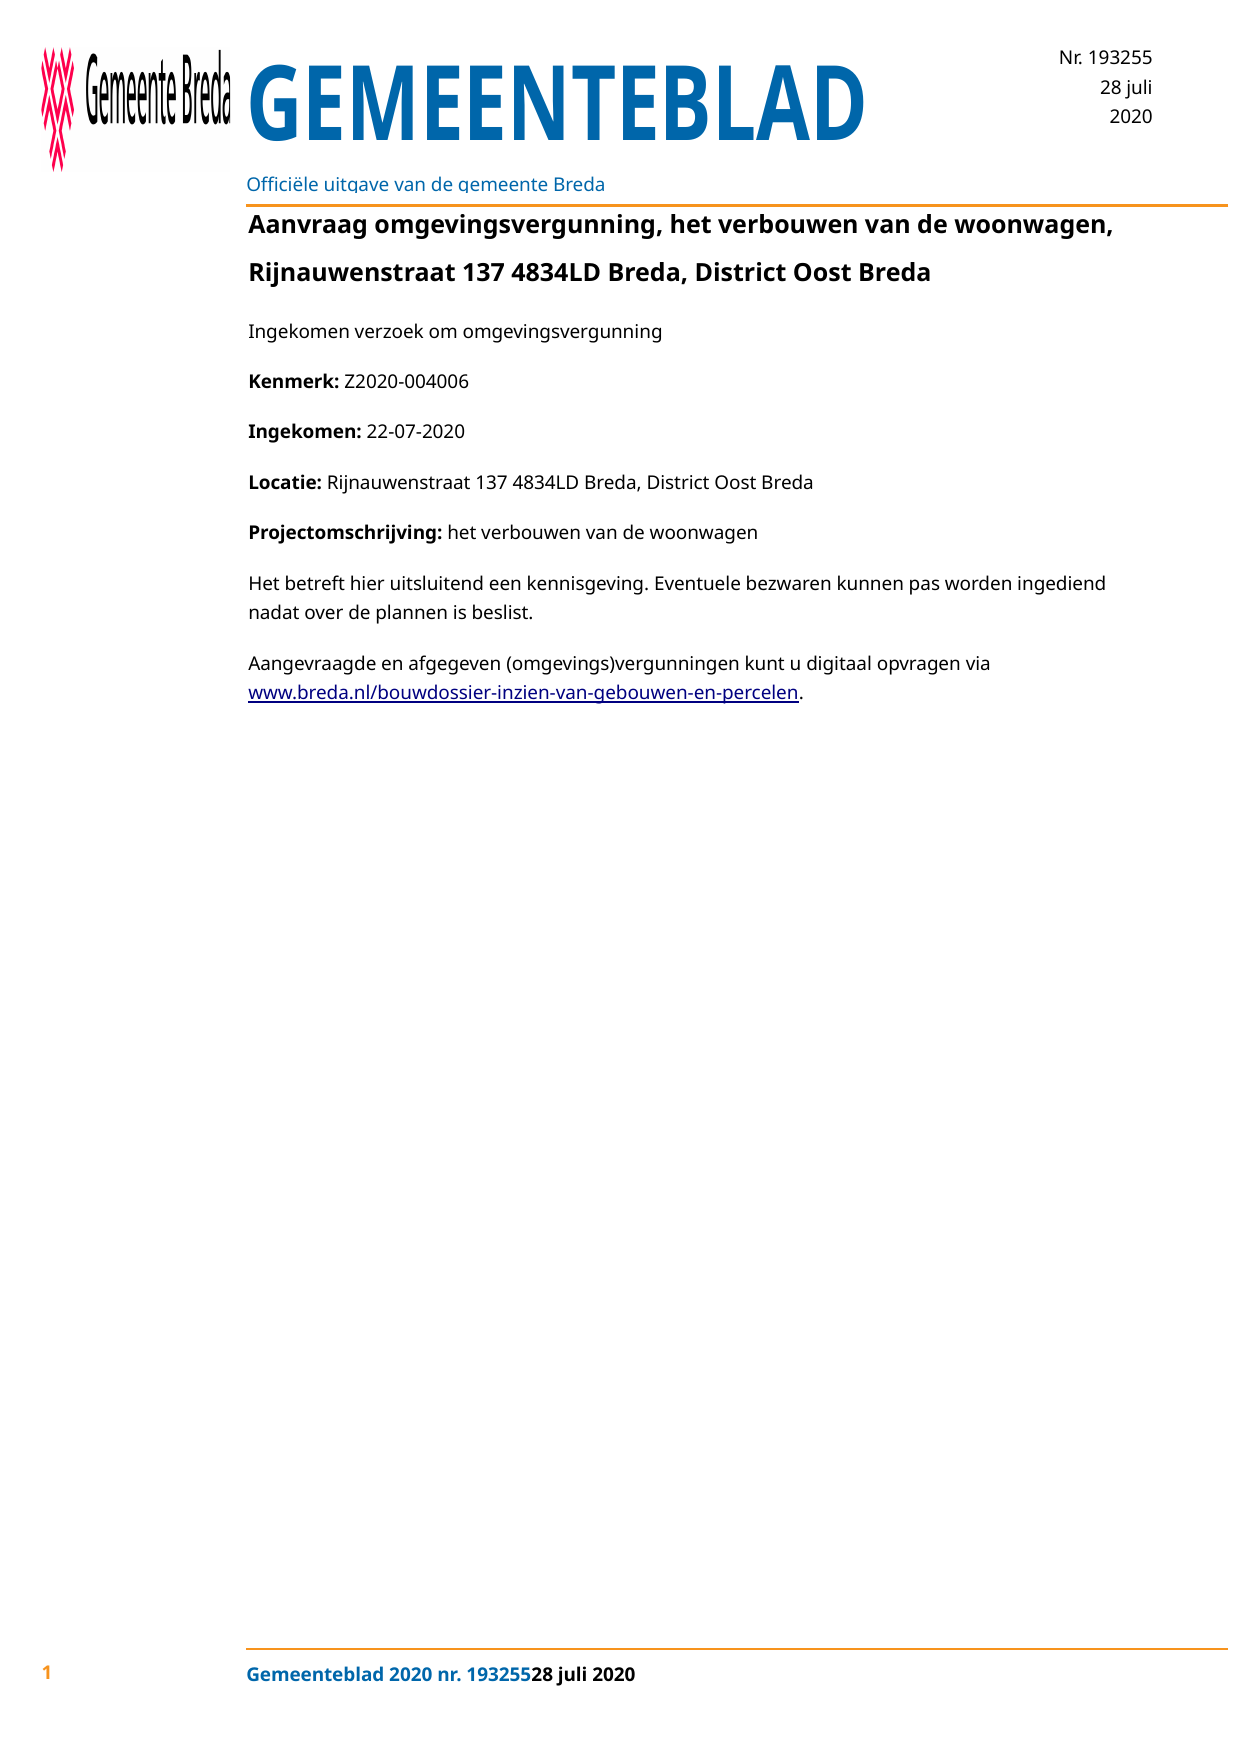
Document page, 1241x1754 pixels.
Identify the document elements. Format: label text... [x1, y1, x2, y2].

text Aangevraagde en afgegeven (omgevings)vergunningen kunt u digitaal opvragen via www.breda.nl/bouwdossier-inzien-van-gebouwen-en-percelen. [248, 650, 1152, 705]
picture [41, 47, 231, 172]
text Aanvraag omgevingsvergunning, het verbouwen van de woonwagen, Rijnauwenstraat 137 4834LD Breda, District Oost Breda [248, 207, 1152, 288]
text Locatie: Rijnauwenstraat 137 4834LD Breda, District Oost Breda [248, 469, 1152, 495]
text Het betreft hier uitsluitend een kennisgeving. Eventuele bezwaren kunnen pas worden ingediend nadat over de plannen is beslist. [248, 570, 1152, 625]
text Ingekomen verzoek om omgevingsvergunning [248, 318, 1152, 344]
text Kenmerk: Z2020-004006 [248, 368, 1152, 394]
text Projectomschrijving: het verbouwen van de woonwagen [248, 519, 1152, 545]
text Ingekomen: 22-07-2020 [248, 419, 1152, 444]
